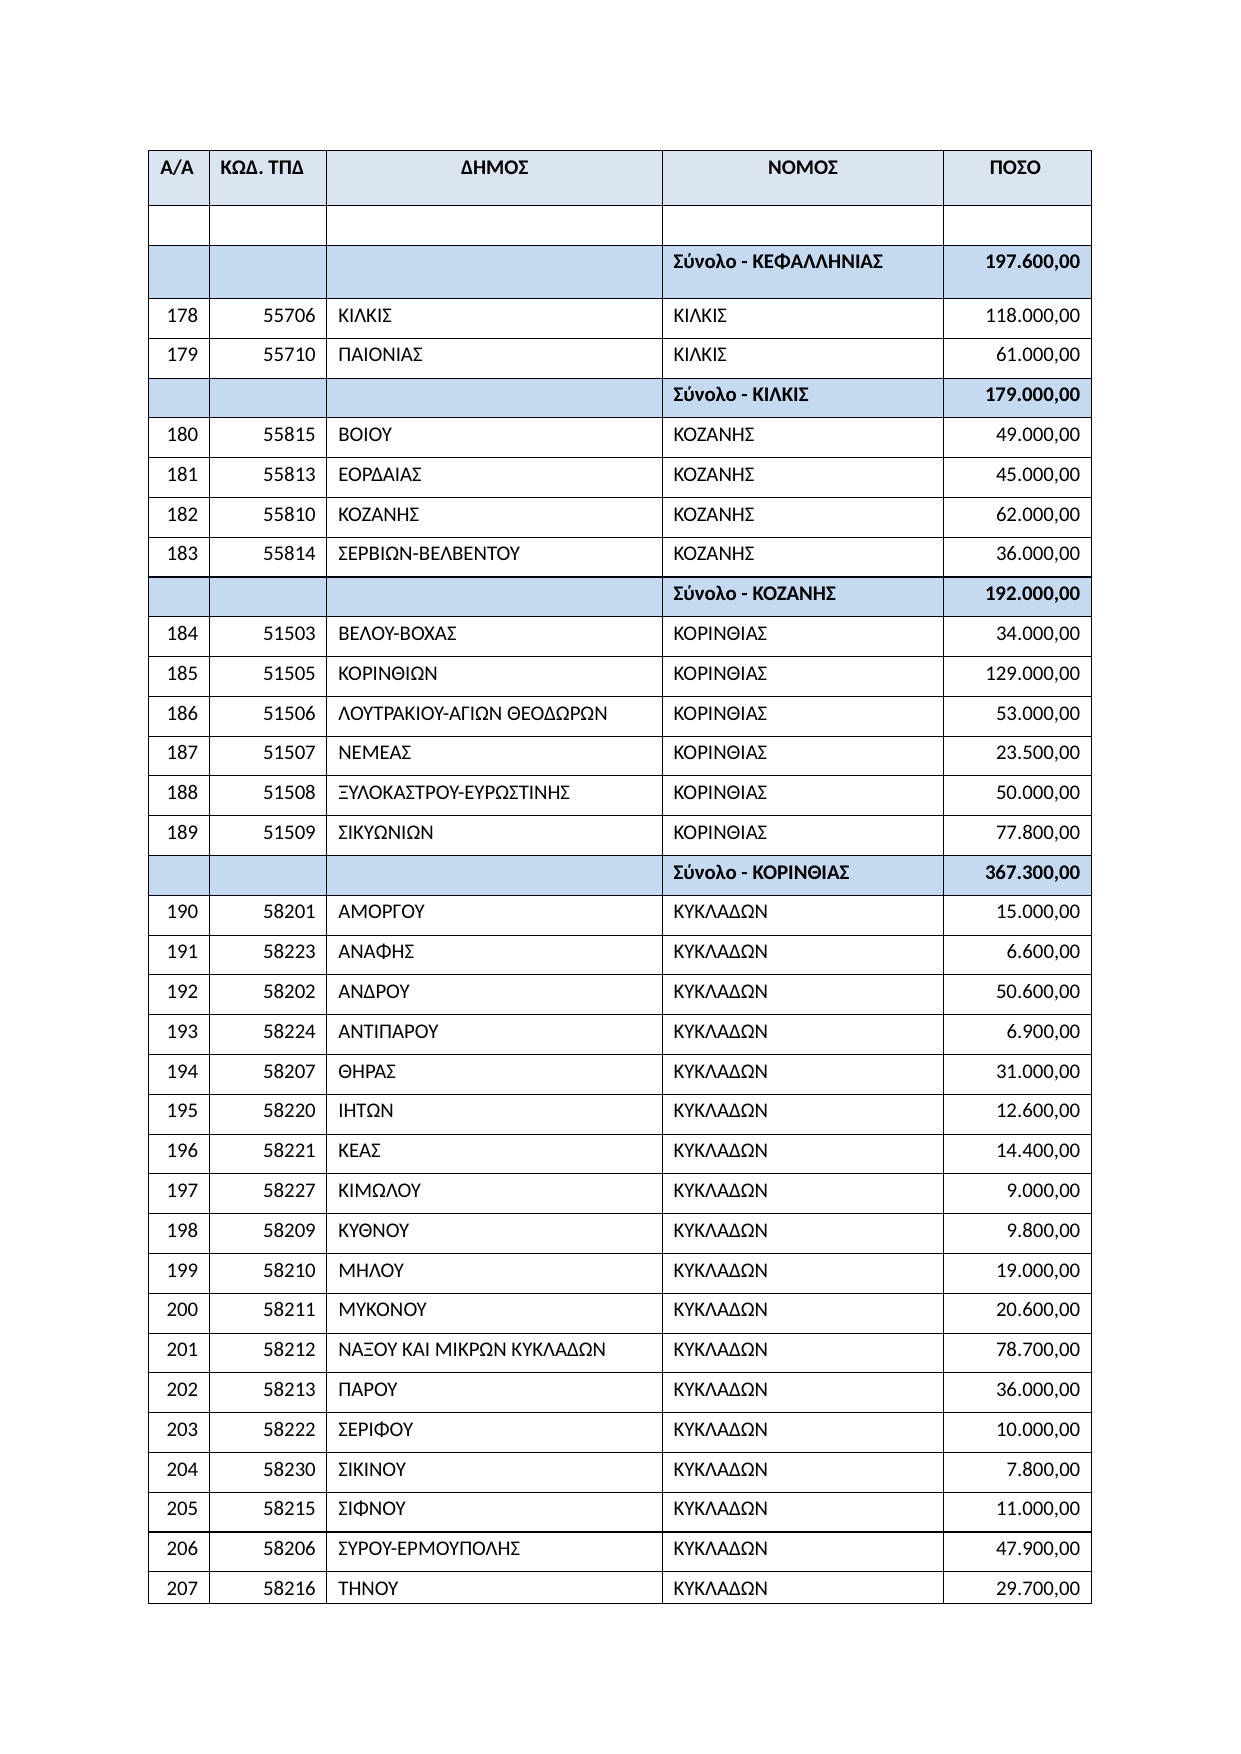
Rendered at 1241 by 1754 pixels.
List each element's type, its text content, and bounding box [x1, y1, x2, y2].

table_cell ΚΕΑΣ [327, 1135, 662, 1173]
table_cell 9.800,00 [944, 1214, 1091, 1253]
table_cell ΚΥΚΛΑΔΩΝ [663, 1453, 943, 1492]
table_header ΝΟΜΟΣ [663, 151, 943, 205]
table_cell ΜΥΚΟΝΟΥ [327, 1294, 662, 1332]
table_cell ΚΥΚΛΑΔΩΝ [663, 1373, 943, 1412]
table_cell ΣΙΚΙΝΟΥ [327, 1453, 662, 1492]
table_cell Σύνολο - ΚΟΖΑΝΗΣ [663, 578, 943, 616]
table_cell 45.000,00 [944, 458, 1091, 497]
table_cell 58222 [210, 1413, 326, 1452]
table_cell [944, 206, 1091, 245]
table_cell ΒΕΛΟΥ-ΒΟΧΑΣ [327, 617, 662, 656]
table_cell ΕΟΡΔΑΙΑΣ [327, 458, 662, 497]
table_cell 51506 [210, 697, 326, 736]
table_cell ΚΟΖΑΝΗΣ [663, 498, 943, 537]
table_cell 58201 [210, 896, 326, 934]
table_cell ΣΕΡΙΦΟΥ [327, 1413, 662, 1452]
table_cell ΑΝΤΙΠΑΡΟΥ [327, 1015, 662, 1054]
table_cell 58227 [210, 1174, 326, 1213]
table_cell ΚΙΛΚΙΣ [327, 299, 662, 338]
table_cell ΚΥΚΛΑΔΩΝ [663, 1493, 943, 1531]
table_cell [149, 206, 209, 245]
table_cell ΘΗΡΑΣ [327, 1055, 662, 1094]
table_cell 187 [149, 737, 209, 775]
table_cell ΚΥΚΛΑΔΩΝ [663, 1294, 943, 1332]
table_cell 55710 [210, 339, 326, 377]
table_cell ΞΥΛΟΚΑΣΤΡΟΥ-ΕΥΡΩΣΤΙΝΗΣ [327, 776, 662, 815]
table_cell 367.300,00 [944, 856, 1091, 895]
table_cell 29.700,00 [944, 1572, 1091, 1602]
table_cell 31.000,00 [944, 1055, 1091, 1094]
table_cell 192 [149, 975, 209, 1014]
table_cell ΣΥΡΟΥ-ΕΡΜΟΥΠΟΛΗΣ [327, 1533, 662, 1571]
table_cell 58212 [210, 1334, 326, 1372]
table_cell ΠΑΡΟΥ [327, 1373, 662, 1412]
table_cell 196 [149, 1135, 209, 1173]
table_cell 61.000,00 [944, 339, 1091, 377]
table_cell [327, 206, 662, 245]
table_cell 51508 [210, 776, 326, 815]
table_cell 11.000,00 [944, 1493, 1091, 1531]
table_cell 36.000,00 [944, 538, 1091, 576]
table_cell 51505 [210, 657, 326, 696]
table_cell [663, 206, 943, 245]
table_cell 181 [149, 458, 209, 497]
table_cell ΚΟΖΑΝΗΣ [663, 418, 943, 457]
table_cell ΜΗΛΟΥ [327, 1254, 662, 1293]
table_cell 193 [149, 1015, 209, 1054]
table_cell 199 [149, 1254, 209, 1293]
table_cell 9.000,00 [944, 1174, 1091, 1213]
table_cell 198 [149, 1214, 209, 1253]
table_cell 182 [149, 498, 209, 537]
table_cell ΚΥΚΛΑΔΩΝ [663, 896, 943, 934]
table_cell 188 [149, 776, 209, 815]
table_cell ΚΟΡΙΝΘΙΑΣ [663, 776, 943, 815]
table_cell [210, 578, 326, 616]
table_cell 10.000,00 [944, 1413, 1091, 1452]
table_cell ΑΝΔΡΟΥ [327, 975, 662, 1014]
table_cell 180 [149, 418, 209, 457]
table_cell [327, 379, 662, 417]
table_cell ΚΟΖΑΝΗΣ [327, 498, 662, 537]
table_cell 194 [149, 1055, 209, 1094]
table_cell 7.800,00 [944, 1453, 1091, 1492]
table_cell [210, 206, 326, 245]
table_cell [210, 856, 326, 895]
table_cell 129.000,00 [944, 657, 1091, 696]
table_cell 58207 [210, 1055, 326, 1094]
table_cell 49.000,00 [944, 418, 1091, 457]
table_cell ΚΟΖΑΝΗΣ [663, 458, 943, 497]
table_cell 78.700,00 [944, 1334, 1091, 1372]
table_cell [149, 246, 209, 298]
table_cell ΛΟΥΤΡΑΚΙΟΥ-ΑΓΙΩΝ ΘΕΟΔΩΡΩΝ [327, 697, 662, 736]
table_cell 189 [149, 816, 209, 855]
table_cell 201 [149, 1334, 209, 1372]
table_cell Σύνολο - ΚΟΡΙΝΘΙΑΣ [663, 856, 943, 895]
table_cell 195 [149, 1095, 209, 1133]
table_cell ΑΝΑΦΗΣ [327, 936, 662, 974]
table_cell ΝΕΜΕΑΣ [327, 737, 662, 775]
table_cell 192.000,00 [944, 578, 1091, 616]
table_cell 50.000,00 [944, 776, 1091, 815]
table_cell 50.600,00 [944, 975, 1091, 1014]
table_cell [210, 379, 326, 417]
table_cell 58213 [210, 1373, 326, 1412]
table_cell [149, 578, 209, 616]
table_cell 178 [149, 299, 209, 338]
table_cell ΚΥΚΛΑΔΩΝ [663, 1135, 943, 1173]
table_cell 58223 [210, 936, 326, 974]
table_cell 58209 [210, 1214, 326, 1253]
table_cell 55813 [210, 458, 326, 497]
table_cell 23.500,00 [944, 737, 1091, 775]
table_cell 190 [149, 896, 209, 934]
table_cell ΝΑΞΟΥ ΚΑΙ ΜΙΚΡΩΝ ΚΥΚΛΑΔΩΝ [327, 1334, 662, 1372]
table_cell 34.000,00 [944, 617, 1091, 656]
table_cell [210, 246, 326, 298]
table_cell 205 [149, 1493, 209, 1531]
table_cell 55815 [210, 418, 326, 457]
table_cell 58211 [210, 1294, 326, 1332]
table_cell 202 [149, 1373, 209, 1412]
table_header ΚΩΔ. ΤΠΔ [210, 151, 326, 205]
table_cell ΚΟΡΙΝΘΙΩΝ [327, 657, 662, 696]
table_cell 51503 [210, 617, 326, 656]
table_cell 58220 [210, 1095, 326, 1133]
table_cell 62.000,00 [944, 498, 1091, 537]
table_cell 200 [149, 1294, 209, 1332]
table_cell ΤΗΝΟΥ [327, 1572, 662, 1602]
table_cell 186 [149, 697, 209, 736]
table_cell 185 [149, 657, 209, 696]
table_cell ΚΙΛΚΙΣ [663, 299, 943, 338]
table_cell 197 [149, 1174, 209, 1213]
table_cell ΣΕΡΒΙΩΝ-ΒΕΛΒΕΝΤΟΥ [327, 538, 662, 576]
table_cell 55814 [210, 538, 326, 576]
table_cell 179 [149, 339, 209, 377]
table_cell Σύνολο - ΚΕΦΑΛΛΗΝΙΑΣ [663, 246, 943, 298]
table_cell 36.000,00 [944, 1373, 1091, 1412]
table_header ΠΟΣΟ [944, 151, 1091, 205]
table_cell ΚΥΚΛΑΔΩΝ [663, 1015, 943, 1054]
table_cell 184 [149, 617, 209, 656]
table_cell Σύνολο - ΚΙΛΚΙΣ [663, 379, 943, 417]
table_cell [327, 856, 662, 895]
table_cell 14.400,00 [944, 1135, 1091, 1173]
table_cell 206 [149, 1533, 209, 1571]
table_cell 15.000,00 [944, 896, 1091, 934]
table_cell ΑΜΟΡΓΟΥ [327, 896, 662, 934]
table_cell 51509 [210, 816, 326, 855]
table_cell 19.000,00 [944, 1254, 1091, 1293]
table_cell 58221 [210, 1135, 326, 1173]
table_cell 118.000,00 [944, 299, 1091, 338]
table_cell ΚΥΘΝΟΥ [327, 1214, 662, 1253]
table_cell ΚΥΚΛΑΔΩΝ [663, 1254, 943, 1293]
table_cell ΚΟΡΙΝΘΙΑΣ [663, 697, 943, 736]
table_cell ΚΥΚΛΑΔΩΝ [663, 1174, 943, 1213]
table_cell ΠΑΙΟΝΙΑΣ [327, 339, 662, 377]
table_cell 183 [149, 538, 209, 576]
table_cell 55706 [210, 299, 326, 338]
table_cell ΚΥΚΛΑΔΩΝ [663, 975, 943, 1014]
table_cell ΚΟΡΙΝΘΙΑΣ [663, 617, 943, 656]
table_cell 58210 [210, 1254, 326, 1293]
table_cell 58216 [210, 1572, 326, 1602]
table_cell ΒΟΙΟΥ [327, 418, 662, 457]
table_cell ΚΟΡΙΝΘΙΑΣ [663, 657, 943, 696]
table_cell ΚΟΡΙΝΘΙΑΣ [663, 737, 943, 775]
table_cell 197.600,00 [944, 246, 1091, 298]
table_cell 203 [149, 1413, 209, 1452]
table_cell ΚΥΚΛΑΔΩΝ [663, 1334, 943, 1372]
table_cell [327, 578, 662, 616]
table_cell 179.000,00 [944, 379, 1091, 417]
table_cell ΚΟΡΙΝΘΙΑΣ [663, 816, 943, 855]
table_cell ΚΥΚΛΑΔΩΝ [663, 1413, 943, 1452]
table_cell ΣΙΚΥΩΝΙΩΝ [327, 816, 662, 855]
table_cell [149, 379, 209, 417]
table_cell 58215 [210, 1493, 326, 1531]
table_cell 53.000,00 [944, 697, 1091, 736]
table_cell ΚΥΚΛΑΔΩΝ [663, 936, 943, 974]
table_cell 6.900,00 [944, 1015, 1091, 1054]
table_cell 207 [149, 1572, 209, 1602]
table_cell 6.600,00 [944, 936, 1091, 974]
table_cell 204 [149, 1453, 209, 1492]
table_cell 191 [149, 936, 209, 974]
table_cell ΙΗΤΩΝ [327, 1095, 662, 1133]
table_cell 58206 [210, 1533, 326, 1571]
table_cell ΚΥΚΛΑΔΩΝ [663, 1095, 943, 1133]
table_cell ΚΥΚΛΑΔΩΝ [663, 1533, 943, 1571]
table_cell [149, 856, 209, 895]
table_cell ΚΥΚΛΑΔΩΝ [663, 1572, 943, 1602]
table_cell ΚΟΖΑΝΗΣ [663, 538, 943, 576]
table_cell 20.600,00 [944, 1294, 1091, 1332]
table_cell ΚΙΜΩΛΟΥ [327, 1174, 662, 1213]
table_cell 58202 [210, 975, 326, 1014]
table_cell 12.600,00 [944, 1095, 1091, 1133]
table_cell ΚΥΚΛΑΔΩΝ [663, 1214, 943, 1253]
table_cell [327, 246, 662, 298]
table_cell 55810 [210, 498, 326, 537]
table_cell ΚΙΛΚΙΣ [663, 339, 943, 377]
table_header ΔΗΜΟΣ [327, 151, 662, 205]
table_cell ΣΙΦΝΟΥ [327, 1493, 662, 1531]
table_cell ΚΥΚΛΑΔΩΝ [663, 1055, 943, 1094]
table_cell 58224 [210, 1015, 326, 1054]
table_cell 77.800,00 [944, 816, 1091, 855]
table_cell 51507 [210, 737, 326, 775]
table_cell 47.900,00 [944, 1533, 1091, 1571]
table_cell 58230 [210, 1453, 326, 1492]
table_header A/A [149, 151, 209, 205]
